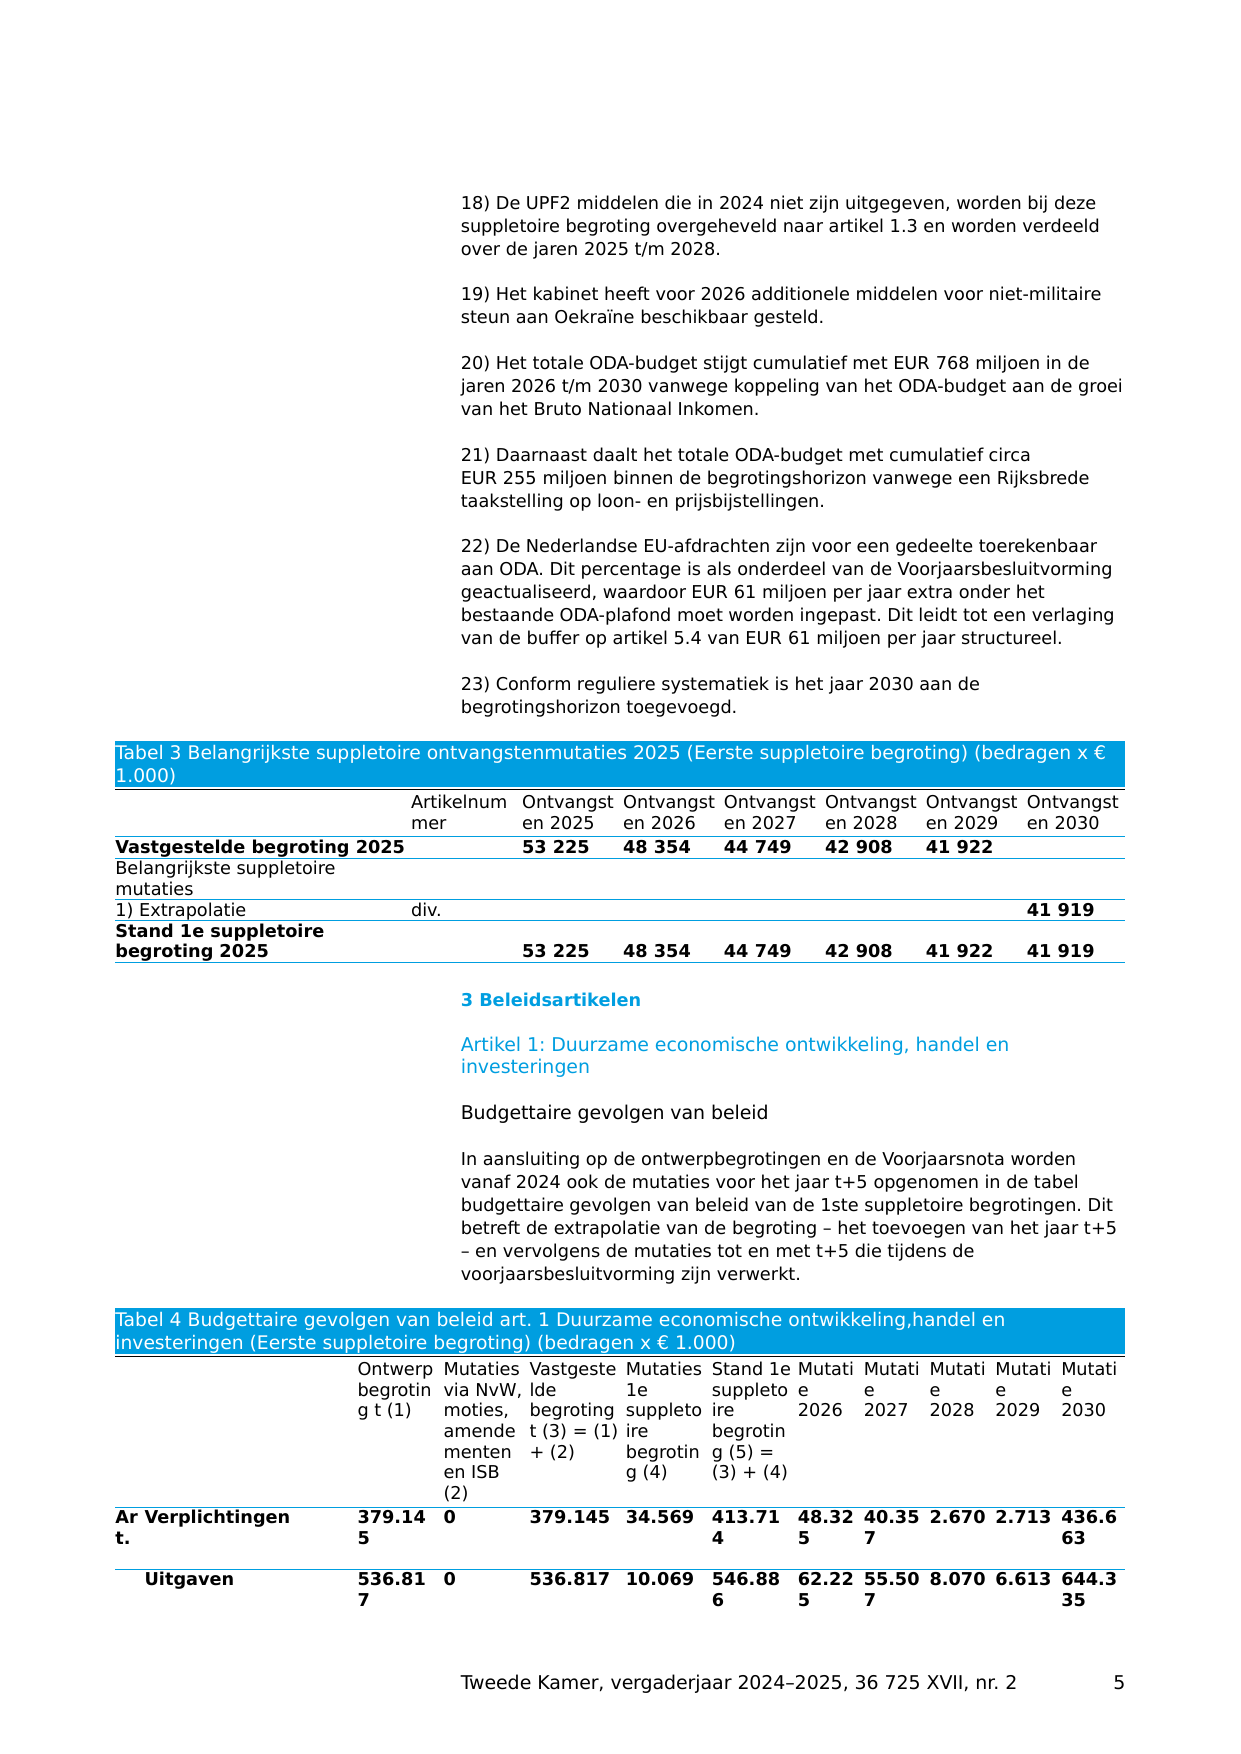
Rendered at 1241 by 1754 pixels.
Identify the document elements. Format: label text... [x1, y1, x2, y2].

table_cell 0 [440, 1570, 526, 1611]
table_cell [115, 1357, 141, 1506]
table_cell 41 919 [1024, 921, 1125, 962]
table_cell 436.663 [1058, 1508, 1125, 1548]
table_cell [519, 900, 620, 920]
text 21) Daarnaast daalt het totale ODA-budget met cumulatief circa EUR 255 miljoen binnen de begrotingshorizon vanwege een Rijksbrede taakstelling op loon- en prijsbijstellingen. [461, 443, 1125, 512]
table_cell 546.886 [709, 1570, 795, 1611]
text 22) De Nederlandse EU-afdrachten zijn voor een gedeelte toerekenbaar aan ODA. Dit percentage is als onderdeel van de Voorjaarsbesluitvorming geactualiseerd, waardoor EUR 61 miljoen per jaar extra onder het bestaande ODA-plafond moet worden ingepast. Dit leidt tot een verlaging van de buffer op artikel 5.4 van EUR 61 miljoen per jaar structureel. [461, 534, 1125, 649]
table_cell 2.670 [926, 1508, 992, 1548]
table_cell Stand 1e suppletoire begroting (5) = (3) + (4) [709, 1357, 795, 1506]
table_cell 644.335 [1058, 1570, 1125, 1611]
table_cell 44 749 [721, 837, 822, 857]
table_cell 44 749 [721, 921, 822, 962]
table_cell 41 919 [1024, 900, 1125, 920]
table_cell Mutatie 2026 [795, 1357, 861, 1506]
table_cell [923, 900, 1024, 920]
table_cell [141, 1548, 354, 1569]
table_cell 42 908 [822, 837, 923, 857]
table_cell [992, 1548, 1058, 1569]
text 20) Het totale ODA-budget stijgt cumulatief met EUR 768 miljoen in de jaren 2026 t/m 2030 vanwege koppeling van het ODA-budget aan de groei van het Bruto Nationaal Inkomen. [461, 351, 1125, 420]
table_cell 6.613 [992, 1570, 1058, 1611]
table_cell Ontvangsten 2027 [721, 790, 822, 836]
table_cell [620, 859, 721, 899]
table_cell 62.225 [795, 1570, 861, 1611]
table_cell 379.145 [526, 1508, 623, 1548]
title 3 Beleidsartikelen [461, 988, 1125, 1011]
table_cell Ontvangsten 2028 [822, 790, 923, 836]
table_cell [115, 790, 408, 836]
table_cell [115, 1548, 141, 1569]
table_cell [1024, 837, 1125, 857]
table_cell [519, 859, 620, 899]
table_cell div. [408, 900, 519, 920]
table_cell 8.070 [926, 1570, 992, 1611]
table_cell [822, 859, 923, 899]
table_cell Ontvangsten 2029 [923, 790, 1024, 836]
table_cell Stand 1e suppletoire begroting 2025 [115, 921, 408, 962]
table_cell Uitgaven [141, 1570, 354, 1611]
table_cell Mutaties 1e suppletoire begroting (4) [623, 1357, 709, 1506]
table_cell 2.713 [992, 1508, 1058, 1548]
table_cell [861, 1548, 926, 1569]
table_cell Ontvangsten 2030 [1024, 790, 1125, 836]
table_cell 379.145 [354, 1508, 440, 1548]
text In aansluiting op de ontwerpbegrotingen en de Voorjaarsnota worden vanaf 2024 ook de mutaties voor het jaar t+5 opgenomen in de tabel budgettaire gevolgen van beleid van de 1ste suppletoire begrotingen. Dit betreft de extrapolatie van de begroting – het toevoegen van het jaar t+5 – en vervolgens de mutaties tot en met t+5 die tĳdens de voorjaarsbesluitvorming zĳn verwerkt. [461, 1147, 1125, 1285]
table_cell Vastgestelde begroting 2025 [115, 837, 408, 857]
table_cell 48 354 [620, 837, 721, 857]
table_cell [721, 859, 822, 899]
table_cell [526, 1548, 623, 1569]
table_cell [721, 900, 822, 920]
table_cell [822, 900, 923, 920]
table_cell Artikelnummer [408, 790, 519, 836]
table_cell [1058, 1548, 1125, 1569]
table_cell 53 225 [519, 837, 620, 857]
table_cell 536.817 [354, 1570, 440, 1611]
table_cell Art. [115, 1508, 141, 1548]
table_cell 536.817 [526, 1570, 623, 1611]
table_cell [623, 1548, 709, 1569]
table_cell Mutatie 2029 [992, 1357, 1058, 1506]
text 19) Het kabinet heeft voor 2026 additionele middelen voor niet-militaire steun aan Oekraïne beschikbaar gesteld. [461, 282, 1125, 328]
table_cell Mutatie 2030 [1058, 1357, 1125, 1506]
table_cell Mutatie 2027 [861, 1357, 926, 1506]
table_cell [923, 859, 1024, 899]
table_cell Mutaties via NvW, moties, amendementen en ISB (2) [440, 1357, 526, 1506]
table_cell [408, 837, 519, 857]
table_cell [709, 1548, 795, 1569]
text 18) De UPF2 middelen die in 2024 niet zijn uitgegeven, worden bij deze suppletoire begroting overgeheveld naar artikel 1.3 en worden verdeeld over de jaren 2025 t/m 2028. [461, 191, 1125, 259]
table_cell Ontvangsten 2025 [519, 790, 620, 836]
table_cell Mutatie 2028 [926, 1357, 992, 1506]
table_cell Vastgestelde begroting t (3) = (1) + (2) [526, 1357, 623, 1506]
table_cell [141, 1357, 354, 1506]
table_cell [620, 900, 721, 920]
table_cell 55.507 [861, 1570, 926, 1611]
table_cell 48.325 [795, 1508, 861, 1548]
table_cell [1024, 859, 1125, 899]
table_cell [795, 1548, 861, 1569]
table_cell [408, 921, 519, 962]
table_cell 53 225 [519, 921, 620, 962]
table_cell 41 922 [923, 921, 1024, 962]
table_cell 41 922 [923, 837, 1024, 857]
table_cell 42 908 [822, 921, 923, 962]
table_cell Ontvangsten 2026 [620, 790, 721, 836]
table_cell 40.357 [861, 1508, 926, 1548]
table_cell Verplichtingen [141, 1508, 354, 1548]
title Artikel 1: Duurzame economische ontwikkeling, handel en investeringen [461, 1034, 1125, 1078]
table_cell 0 [440, 1508, 526, 1548]
table_cell [354, 1548, 440, 1569]
table_cell 413.714 [709, 1508, 795, 1548]
text 23) Conform reguliere systematiek is het jaar 2030 aan de begrotingshorizon toegevoegd. [461, 672, 1125, 718]
table_cell [408, 859, 519, 899]
title Budgettaire gevolgen van beleid [461, 1102, 1125, 1124]
table_cell [115, 1570, 141, 1611]
table_cell 34.569 [623, 1508, 709, 1548]
table_cell 48 354 [620, 921, 721, 962]
table_cell [926, 1548, 992, 1569]
table_cell 1) Extrapolatie [115, 900, 408, 920]
table_cell Ontwerpbegroting t (1) [354, 1357, 440, 1506]
table_cell 10.069 [623, 1570, 709, 1611]
table_cell [440, 1548, 526, 1569]
table_cell Belangrijkste suppletoire mutaties [115, 859, 408, 899]
